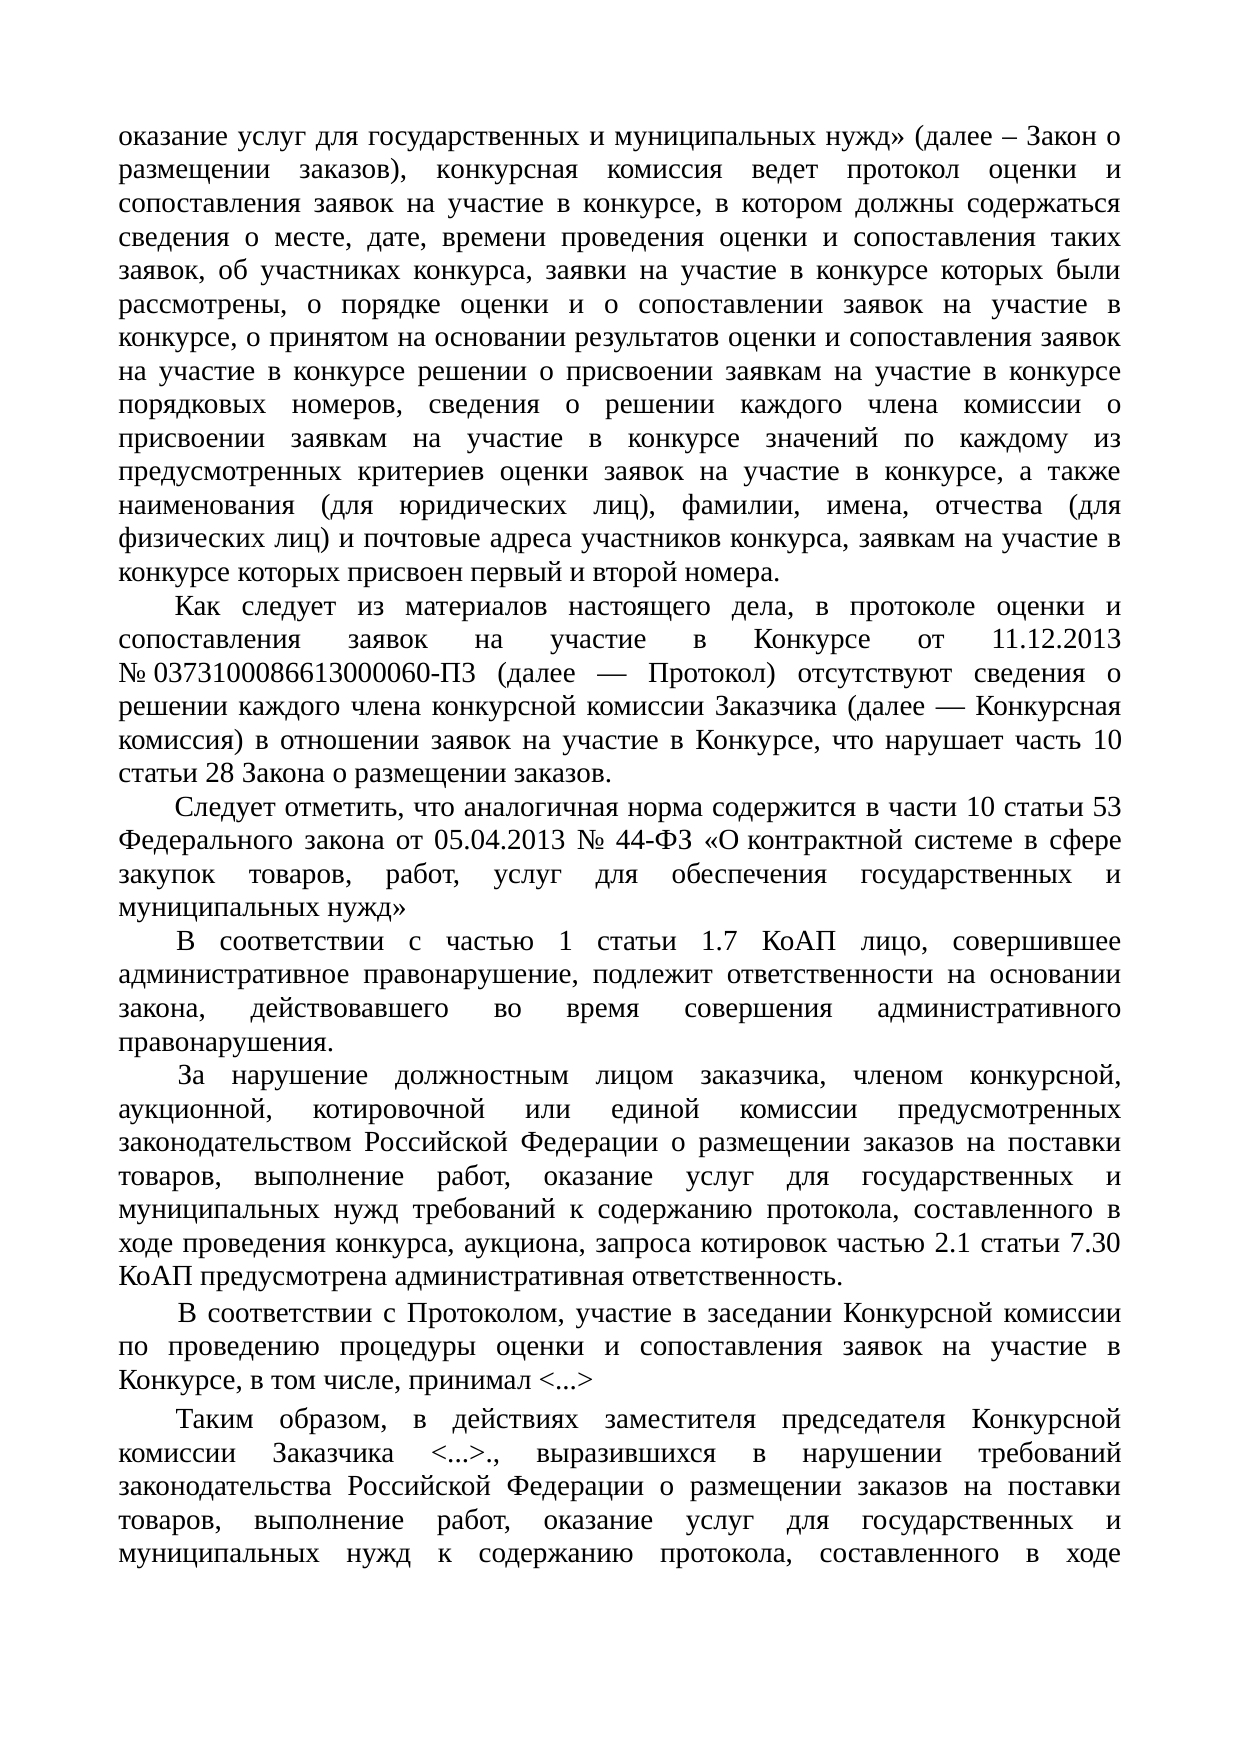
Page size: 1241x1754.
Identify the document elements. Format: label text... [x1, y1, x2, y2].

text В соответствии с Протоколом, участие в заседании Конкурсной комиссии по проведению процедуры оценки и сопоставления заявок на участие в Конкурсе, в том числе, принимал <...> [118, 1295, 1122, 1396]
text Как следует из материалов настоящего дела, в протоколе оценки и сопоставления заявок на участие в Конкурсе от 11.12.2013 № 0373100086613000060-П3 (далее — Протокол) отсутствуют сведения о решении каждого члена конкурсной комиссии Заказчика (далее — Конкурсная комиссия) в отношении заявок на участие в Конкурсе, что нарушает часть 10 статьи 28 Закона о размещении заказов. [118, 588, 1122, 789]
text В соответствии с частью 1 статьи 1.7 КоАП лицо, совершившее административное правонарушение, подлежит ответственности на основании закона, действовавшего во время совершения административного правонарушения. [118, 923, 1122, 1057]
text Следует отметить, что аналогичная норма содержится в части 10 статьи 53 Федерального закона от 05.04.2013 № 44-ФЗ «О контрактной системе в сфере закупок товаров, работ, услуг для обеспечения государственных и муниципальных нужд» [118, 789, 1122, 923]
text За нарушение должностным лицом заказчика, членом конкурсной, аукционной, котировочной или единой комиссии предусмотренных законодательством Российской Федерации о размещении заказов на поставки товаров, выполнение работ, оказание услуг для государственных и муниципальных нужд требований к содержанию протокола, составленного в ходе проведения конкурса, аукциона, запроса котировок частью 2.1 статьи 7.30 КоАП предусмотрена административная ответственность. [118, 1057, 1122, 1292]
text оказание услуг для государственных и муниципальных нужд» (далее – Закон о размещении заказов), конкурсная комиссия ведет протокол оценки и сопоставления заявок на участие в конкурсе, в котором должны содержаться сведения о месте, дате, времени проведения оценки и сопоставления таких заявок, об участниках конкурса, заявки на участие в конкурсе которых были рассмотрены, о порядке оценки и о сопоставлении заявок на участие в конкурсе, о принятом на основании результатов оценки и сопоставления заявок на участие в конкурсе решении о присвоении заявкам на участие в конкурсе порядковых номеров, сведения о решении каждого члена комиссии о присвоении заявкам на участие в конкурсе значений по каждому из предусмотренных критериев оценки заявок на участие в конкурсе, а также наименования (для юридических лиц), фамилии, имена, отчества (для физических лиц) и почтовые адреса участников конкурса, заявкам на участие в конкурсе которых присвоен первый и второй номера. [118, 118, 1122, 588]
text Таким образом, в действиях заместителя председателя Конкурсной комиссии Заказчика <...>., выразившихся в нарушении требований законодательства Российской Федерации о размещении заказов на поставки товаров, выполнение работ, оказание услуг для государственных и муниципальных нужд к содержанию протокола, составленного в ходе [118, 1401, 1122, 1569]
